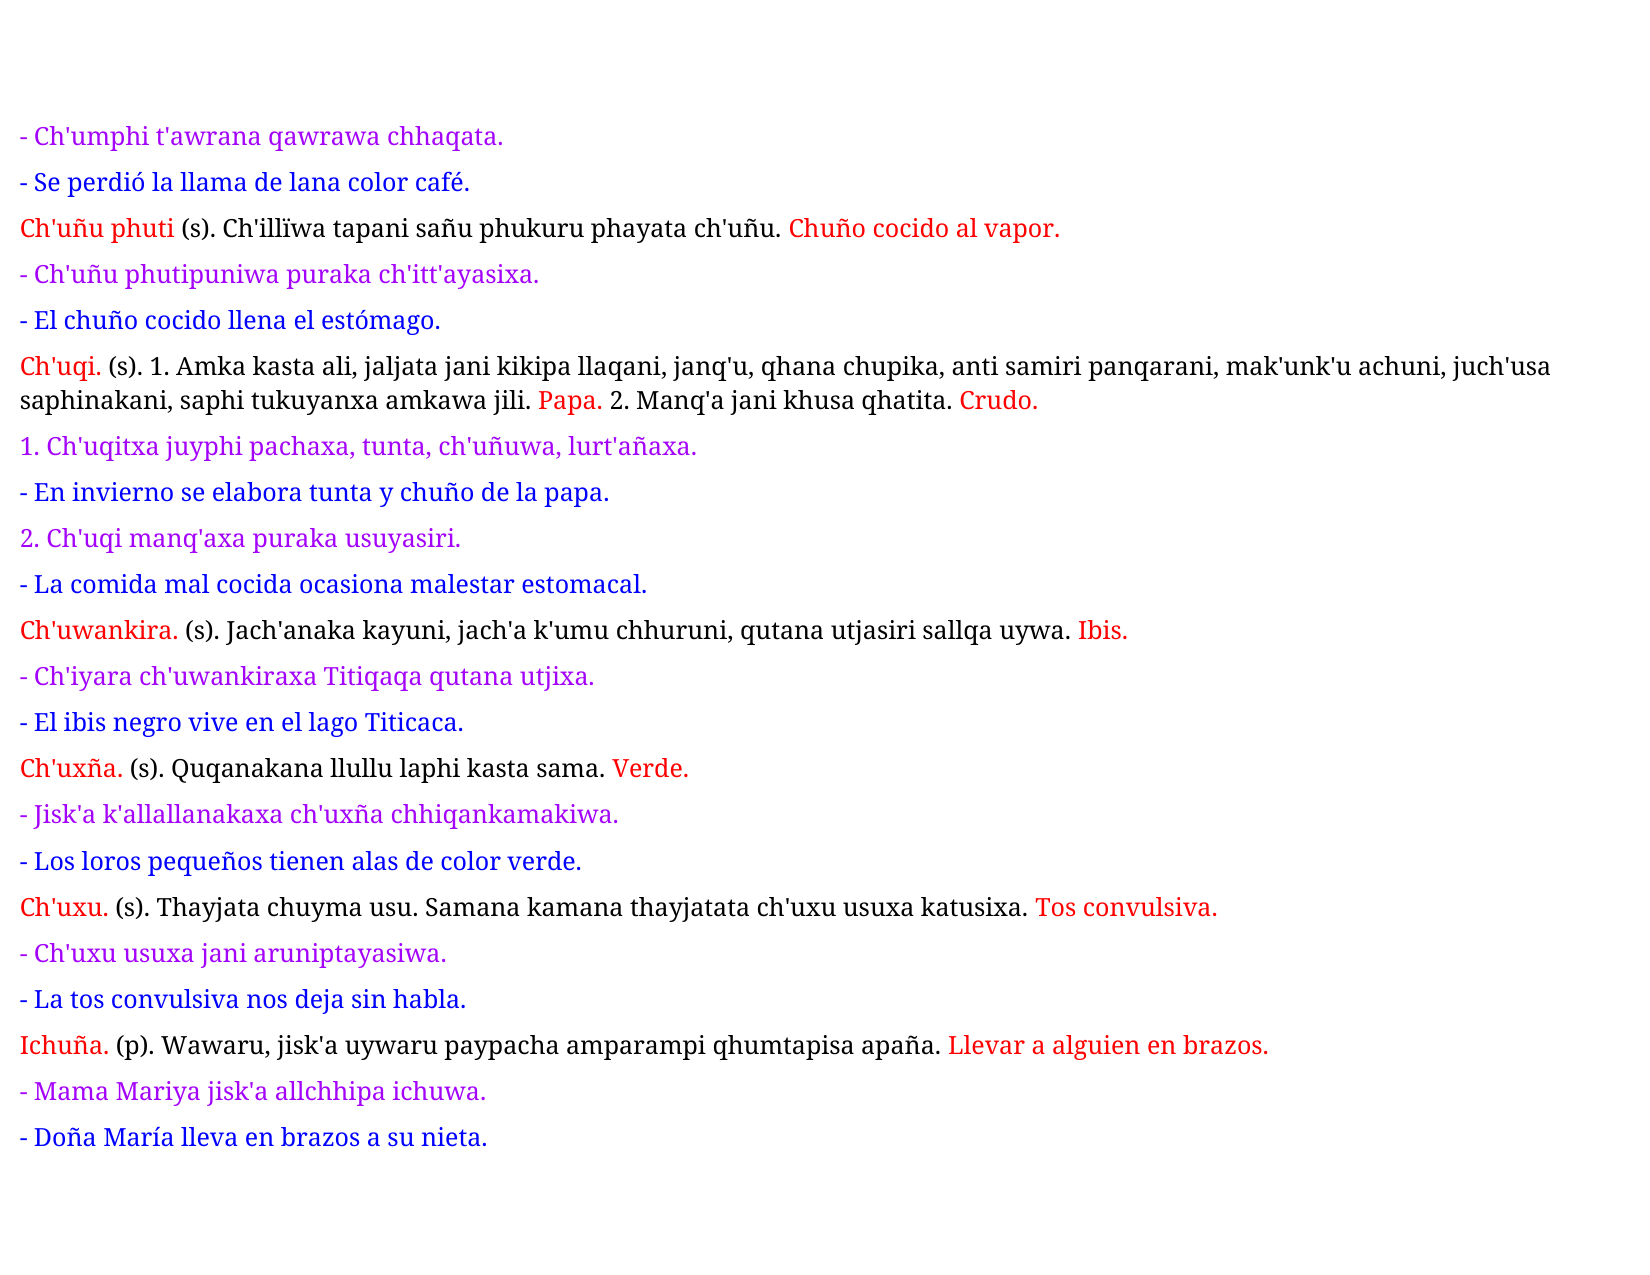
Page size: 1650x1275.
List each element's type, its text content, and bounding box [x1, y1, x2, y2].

text - Mama Mariya jisk'a allchhipa ichuwa. [19, 1073, 1616, 1107]
text - Doña María lleva en brazos a su nieta. [19, 1119, 1616, 1153]
text - La comida mal cocida ocasiona malestar estomacal. [19, 567, 1616, 601]
text - Ch'iyara ch'uwankiraxa Titiqaqa qutana utjixa. [19, 659, 1616, 693]
text - El chuño cocido llena el estómago. [19, 303, 1616, 337]
text - El ibis negro vive en el lago Titicaca. [19, 705, 1616, 739]
text - Ch'umphi t'awrana qawrawa chhaqata. [19, 118, 1616, 153]
text - En invierno se elabora tunta y chuño de la papa. [19, 475, 1616, 509]
text - Ch'uñu phutipuniwa puraka ch'itt'ayasixa. [19, 257, 1616, 291]
text - Se perdió la llama de lana color café. [19, 164, 1616, 199]
text Ch'uqi. (s). 1. Amka kasta ali, jaljata jani kikipa llaqani, janq'u, qhana chupika, anti samiri panqarani, mak'unk'u achuni, juch'usa saphinakani, saphi tukuyanxa amkawa jili. Papa. 2. Manq'a jani khusa qhatita. Crudo. [19, 349, 1616, 417]
text 2. Ch'uqi manq'axa puraka usuyasiri. [19, 521, 1616, 555]
text - La tos convulsiva nos deja sin habla. [19, 981, 1616, 1015]
text Ch'uwankira. (s). Jach'anaka kayuni, jach'a k'umu chhuruni, qutana utjasiri sallqa uywa. Ibis. [19, 613, 1616, 647]
text Ch'uñu phuti (s). Ch'illïwa tapani sañu phukuru phayata ch'uñu. Chuño cocido al vapor. [19, 211, 1616, 245]
text - Jisk'a k'allallanakaxa ch'uxña chhiqankamakiwa. [19, 797, 1616, 831]
text Ch'uxña. (s). Quqanakana llullu laphi kasta sama. Verde. [19, 751, 1616, 785]
text Ichuña. (p). Wawaru, jisk'a uywaru paypacha amparampi qhumtapisa apaña. Llevar a alguien en brazos. [19, 1027, 1616, 1061]
text - Los loros pequeños tienen alas de color verde. [19, 843, 1616, 877]
text 1. Ch'uqitxa juyphi pachaxa, tunta, ch'uñuwa, lurt'añaxa. [19, 429, 1616, 463]
text - Ch'uxu usuxa jani aruniptayasiwa. [19, 935, 1616, 969]
text Ch'uxu. (s). Thayjata chuyma usu. Samana kamana thayjatata ch'uxu usuxa katusixa. Tos convulsiva. [19, 889, 1616, 923]
